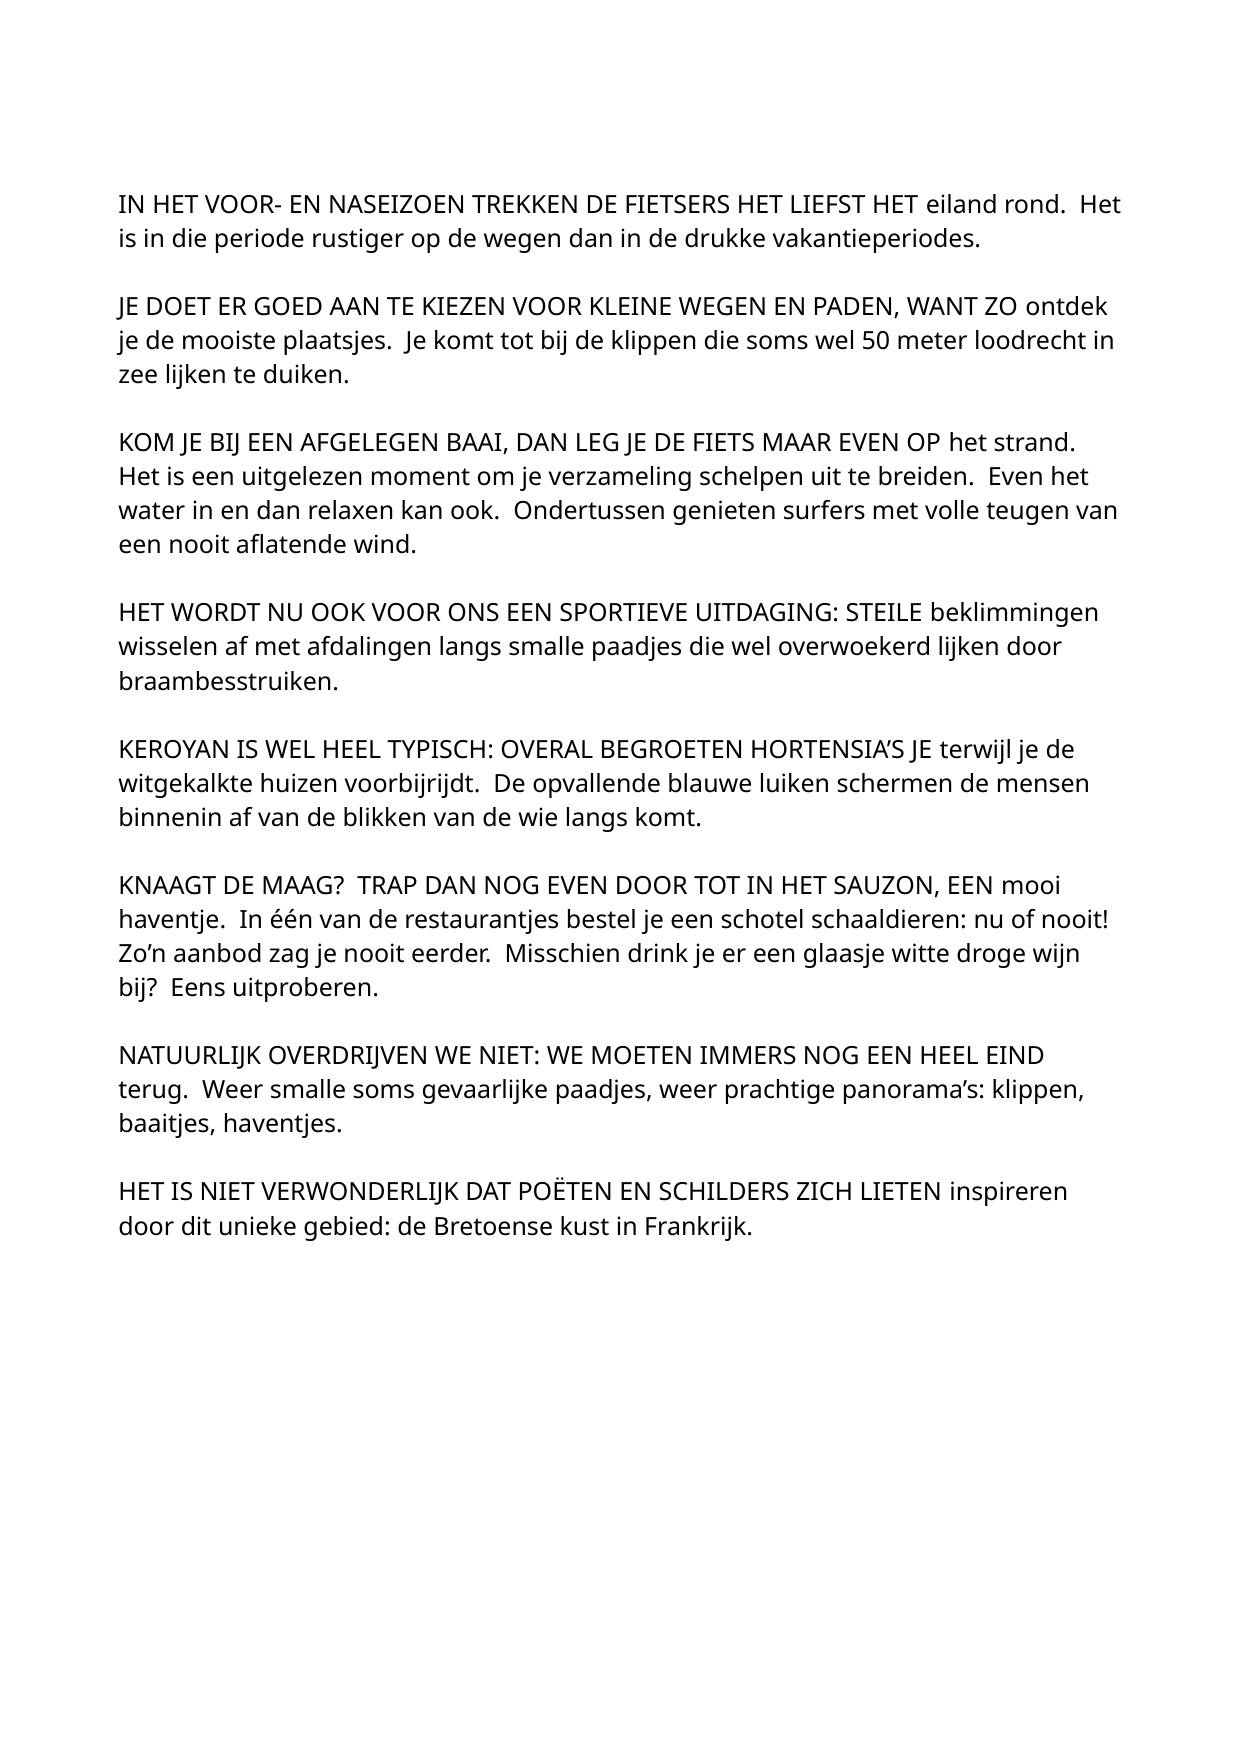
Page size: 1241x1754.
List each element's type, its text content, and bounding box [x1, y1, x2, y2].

text Knaagt de maag? Trap dan nog even door tot in het Sauzon, een mooi haventje. In één van de restaurantjes bestel je een schotel schaaldieren: nu of nooit! Zo’n aanbod zag je nooit eerder. Misschien drink je er een glaasje witte droge wijn bij? Eens uitproberen. [118, 867, 1122, 1004]
text In het voor- en naseizoen trekken de fietsers het liefst het eiland rond. Het is in die periode rustiger op de wegen dan in de drukke vakantieperiodes. [118, 186, 1122, 254]
text Je doet er goed aan te kiezen voor kleine wegen en paden, want zo ontdek je de mooiste plaatsjes. Je komt tot bij de klippen die soms wel 50 meter loodrecht in zee lijken te duiken. [118, 288, 1122, 391]
text Natuurlijk overdrijven we niet: we moeten immers nog een heel eind terug. Weer smalle soms gevaarlijke paadjes, weer prachtige panorama’s: klippen, baaitjes, haventjes. [118, 1038, 1122, 1140]
text Het wordt nu ook voor ons een sportieve uitdaging: steile beklimmingen wisselen af met afdalingen langs smalle paadjes die wel overwoekerd lijken door braambesstruiken. [118, 595, 1122, 697]
text Het is niet verwonderlijk dat poëten en schilders zich lieten inspireren door dit unieke gebied: de Bretoense kust in Frankrijk. [118, 1174, 1122, 1242]
text Keroyan is wel heel typisch: overal begroeten hortensia’s je terwijl je de witgekalkte huizen voorbijrijdt. De opvallende blauwe luiken schermen de mensen binnenin af van de blikken van de wie langs komt. [118, 731, 1122, 833]
text Kom je bij een afgelegen baai, dan leg je de fiets maar even op het strand. Het is een uitgelezen moment om je verzameling schelpen uit te breiden. Even het water in en dan relaxen kan ook. Ondertussen genieten surfers met volle teugen van een nooit aflatende wind. [118, 425, 1122, 561]
